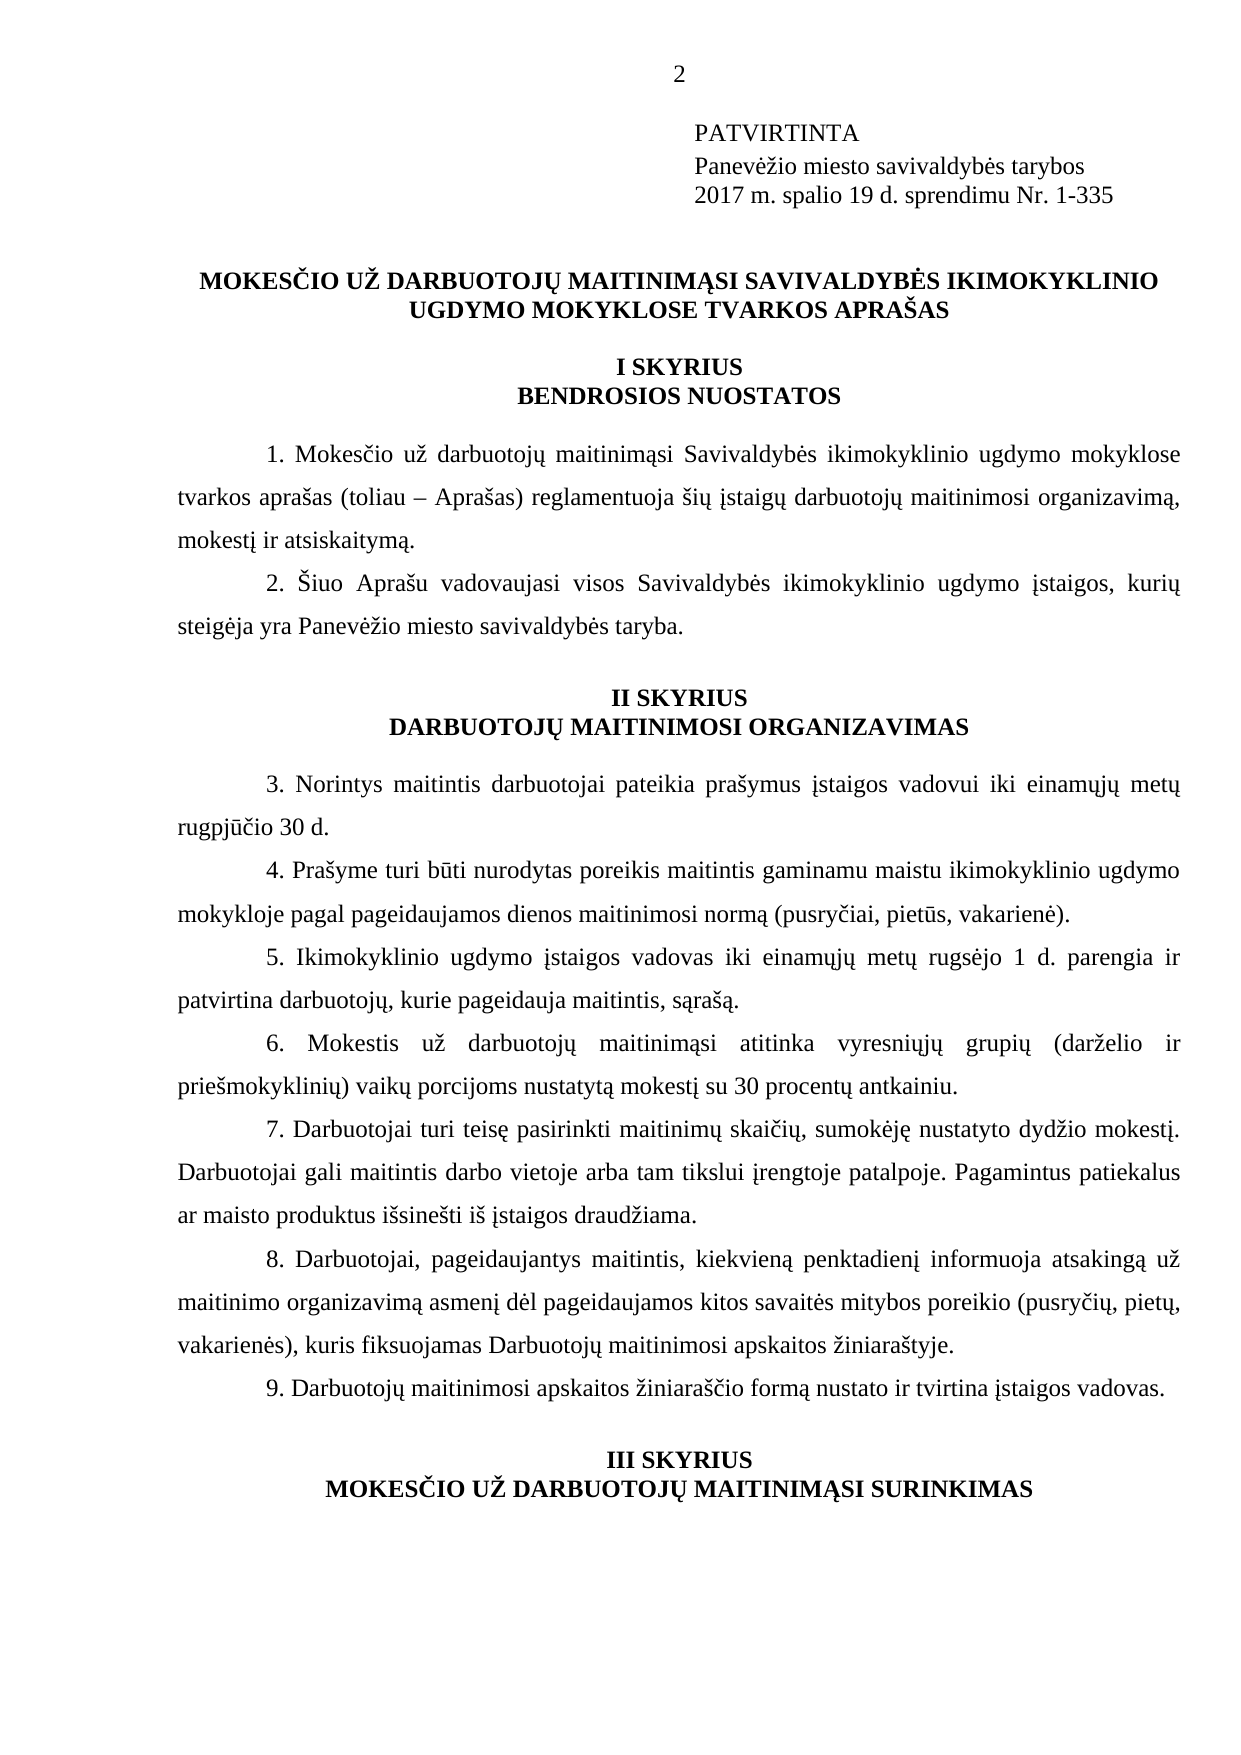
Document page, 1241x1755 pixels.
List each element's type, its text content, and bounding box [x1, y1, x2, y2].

text Panevėžio miesto savivaldybės tarybos [177, 151, 1122, 180]
text III SKYRIUS [177, 1445, 1181, 1474]
text DARBUOTOJŲ MAITINIMOSI ORGANIZAVIMAS [177, 712, 1181, 741]
text 9. Darbuotojų maitinimosi apskaitos žiniaraščio formą nustato ir tvirtina įstaigos vadovas. [177, 1373, 1181, 1402]
text 8. Darbuotojai, pageidaujantys maitintis, kiekvieną penktadienį informuoja atsakingą už maitinimo organizavimą asmenį dėl pageidaujamos kitos savaitės mitybos poreikio (pusryčių, pietų, vakarienės), kuris fiksuojamas Darbuotojų maitinimosi apskaitos žiniaraštyje. [177, 1244, 1181, 1359]
text 3. Norintys maitintis darbuotojai pateikia prašymus įstaigos vadovui iki einamųjų metų rugpjūčio 30 d. [177, 769, 1181, 841]
text 6. Mokestis už darbuotojų maitinimąsi atitinka vyresniųjų grupių (darželio ir priešmokyklinių) vaikų porcijoms nustatytą mokestį su 30 procentų antkainiu. [177, 1028, 1181, 1100]
text 2017 m. spalio 19 d. sprendimu Nr. 1-335 [177, 180, 1122, 209]
text 1. Mokesčio už darbuotojų maitinimąsi Savivaldybės ikimokyklinio ugdymo mokyklose tvarkos aprašas (toliau – Aprašas) reglamentuoja šių įstaigų darbuotojų maitinimosi organizavimą, mokestį ir atsiskaitymą. [177, 439, 1181, 554]
text BENDROSIOS NUOSTATOS [177, 381, 1181, 410]
text PATVIRTINTA [694, 118, 1181, 147]
text 2. Šiuo Aprašu vadovaujasi visos Savivaldybės ikimokyklinio ugdymo įstaigos, kurių steigėja yra Panevėžio miesto savivaldybės taryba. [177, 568, 1181, 640]
text I SKYRIUS [177, 352, 1181, 381]
text 5. Ikimokyklinio ugdymo įstaigos vadovas iki einamųjų metų rugsėjo 1 d. parengia ir patvirtina darbuotojų, kurie pageidauja maitintis, sąrašą. [177, 942, 1181, 1014]
text MOKESČIO UŽ DARBUOTOJŲ MAITINIMĄSI SAVIVALDYBĖS IKIMOKYKLINIO UGDYMO MOKYKLOSE TVARKOS APRAŠAS [177, 266, 1181, 324]
text MOKESČIO UŽ DARBUOTOJŲ MAITINIMĄsi surinkimas [177, 1474, 1181, 1502]
text 7. Darbuotojai turi teisę pasirinkti maitinimų skaičių, sumokėję nustatyto dydžio mokestį. Darbuotojai gali maitintis darbo vietoje arba tam tikslui įrengtoje patalpoje. Pagamintus patiekalus ar maisto produktus išsinešti iš įstaigos draudžiama. [177, 1114, 1181, 1229]
text II SKYRIUS [177, 683, 1181, 712]
text 4. Prašyme turi būti nurodytas poreikis maitintis gaminamu maistu ikimokyklinio ugdymo mokykloje pagal pageidaujamos dienos maitinimosi normą (pusryčiai, pietūs, vakarienė). [177, 856, 1181, 927]
